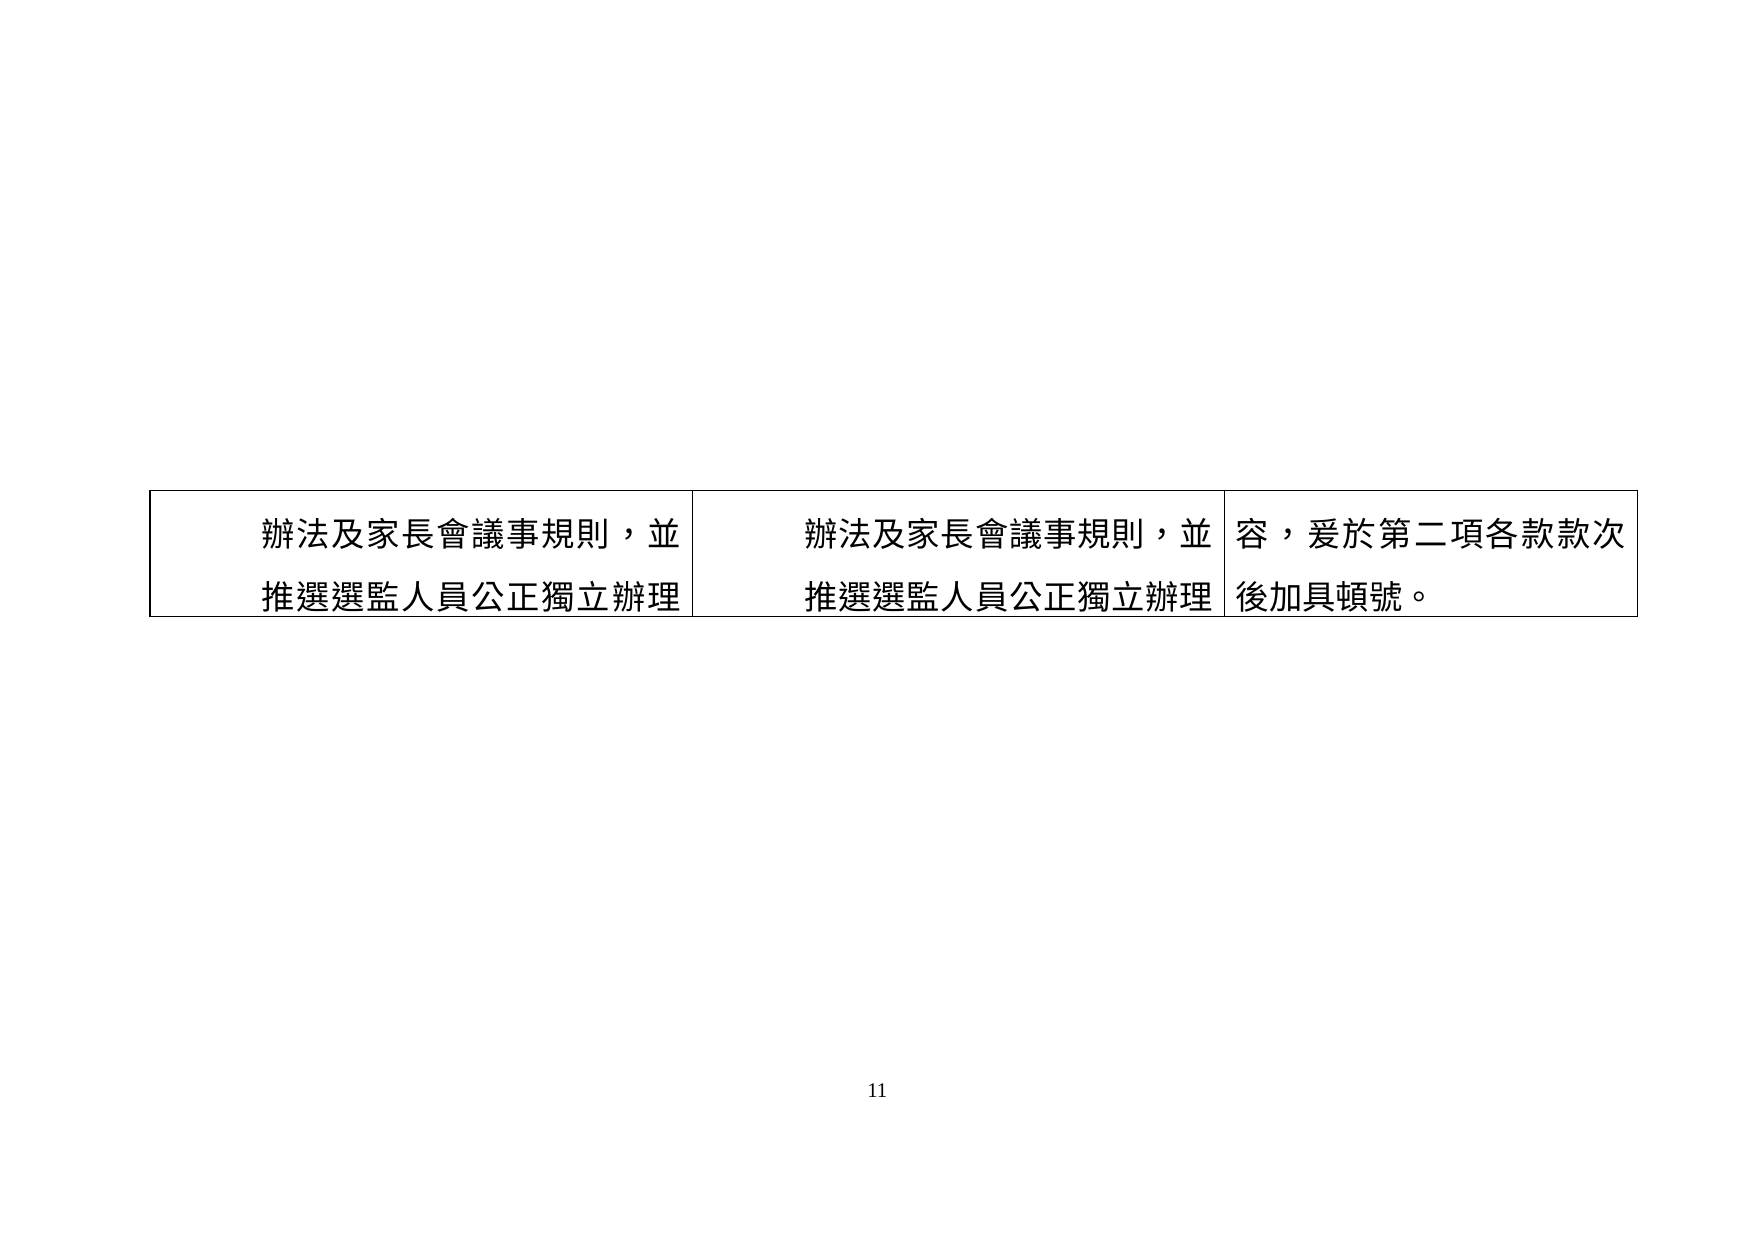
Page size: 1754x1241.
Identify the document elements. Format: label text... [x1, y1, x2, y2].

table_cell 辦法及家長會議事規則，並推選選監人員公正獨立辦理 [151, 491, 692, 616]
table_cell 容，爰於第二項各款款次後加具頓號。 [1225, 491, 1637, 616]
table_cell 辦法及家長會議事規則，並推選選監人員公正獨立辦理 [693, 491, 1224, 616]
